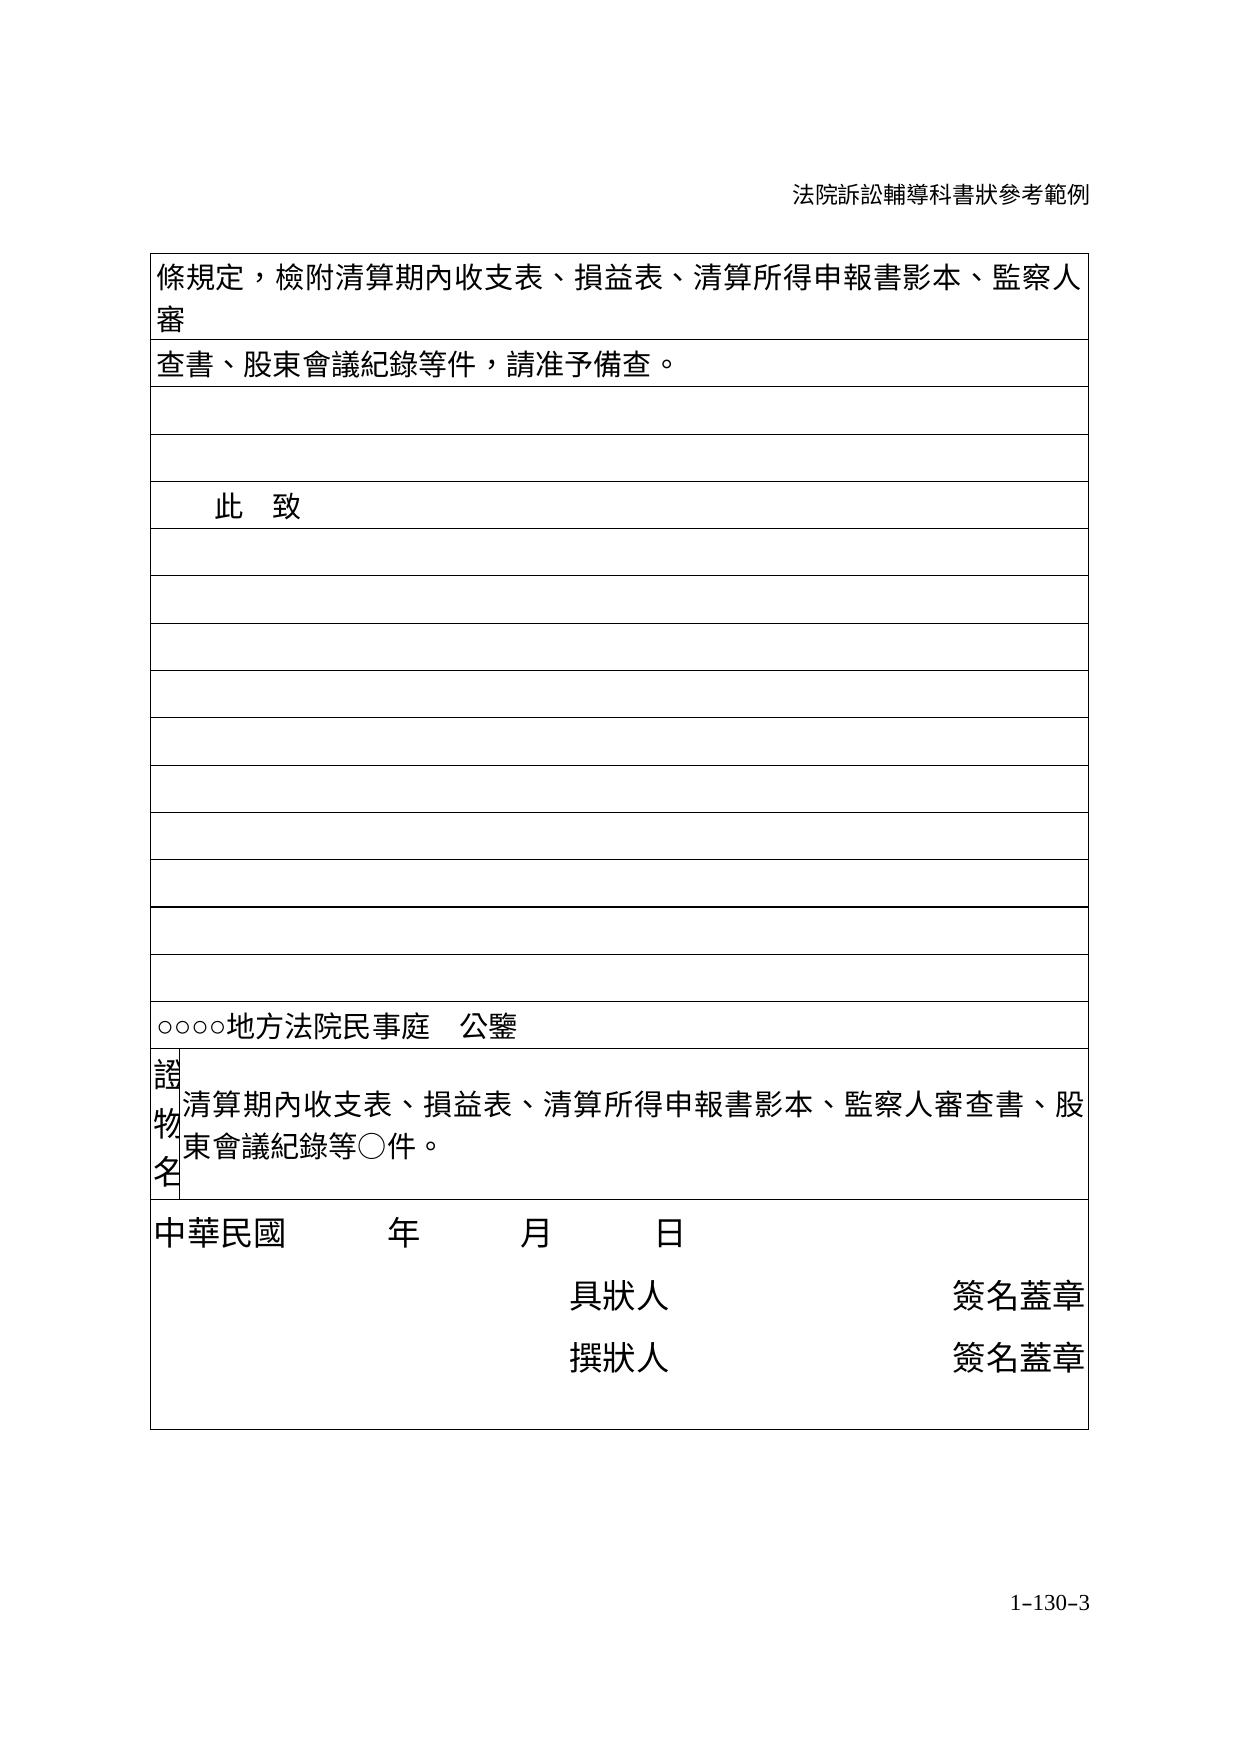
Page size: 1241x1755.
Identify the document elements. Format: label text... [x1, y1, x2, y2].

table_cell [151, 860, 1088, 906]
table_cell [151, 624, 1088, 670]
table_cell [151, 718, 1088, 764]
table_cell 條規定，檢附清算期內收支表、損益表、清算所得申報書影本、監察人審 [151, 254, 1088, 339]
table_cell 清算期內收支表、損益表、清算所得申報書影本、監察人審查書、股東會議紀錄等○件。 [180, 1049, 1088, 1199]
table_cell [151, 813, 1088, 859]
table_cell 中華民國 年 月 日 具狀人 簽名蓋章 撰狀人 簽名蓋章 [151, 1200, 1088, 1428]
table_cell [151, 955, 1088, 1001]
table_cell [151, 576, 1088, 623]
table_cell [151, 671, 1088, 717]
table_cell 證物名稱 及件數 [151, 1049, 179, 1199]
table_cell ○○○○地方法院民事庭 公鑒 [151, 1002, 1088, 1048]
table_cell [151, 529, 1088, 575]
table_cell [151, 435, 1088, 481]
table_cell [151, 766, 1088, 812]
table_cell 查書、股東會議紀錄等件，請准予備查。 [151, 340, 1088, 386]
table_cell [151, 387, 1088, 433]
table_cell 此 致 [151, 482, 1088, 528]
table_cell [151, 908, 1088, 954]
